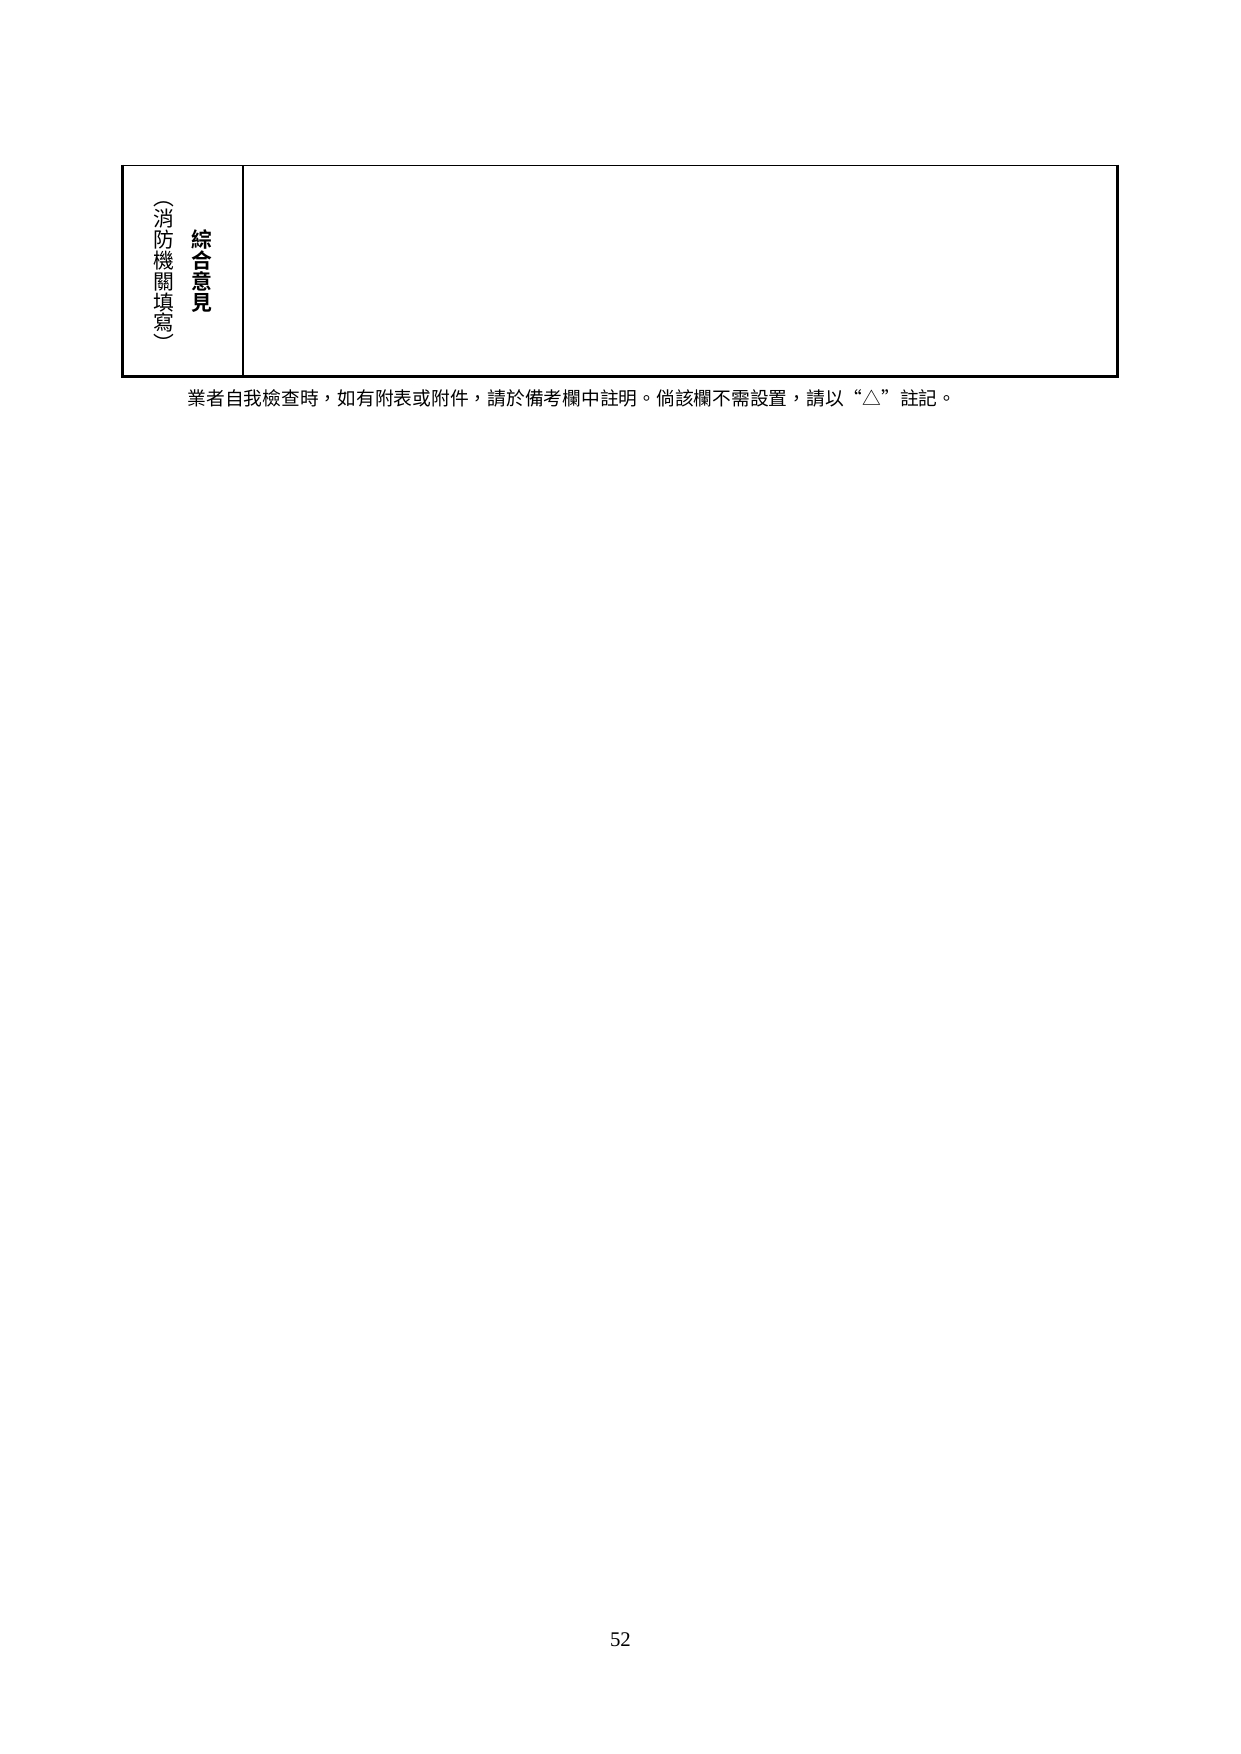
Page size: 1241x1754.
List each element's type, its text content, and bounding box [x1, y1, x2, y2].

text 業者自我檢查時，如有附表或附件，請於備考欄中註明。倘該欄不需設置，請以“△”註記。 [187, 378, 1053, 416]
table_cell 綜合意見 （消防機關填寫） [124, 166, 242, 375]
table_cell [244, 166, 1116, 375]
